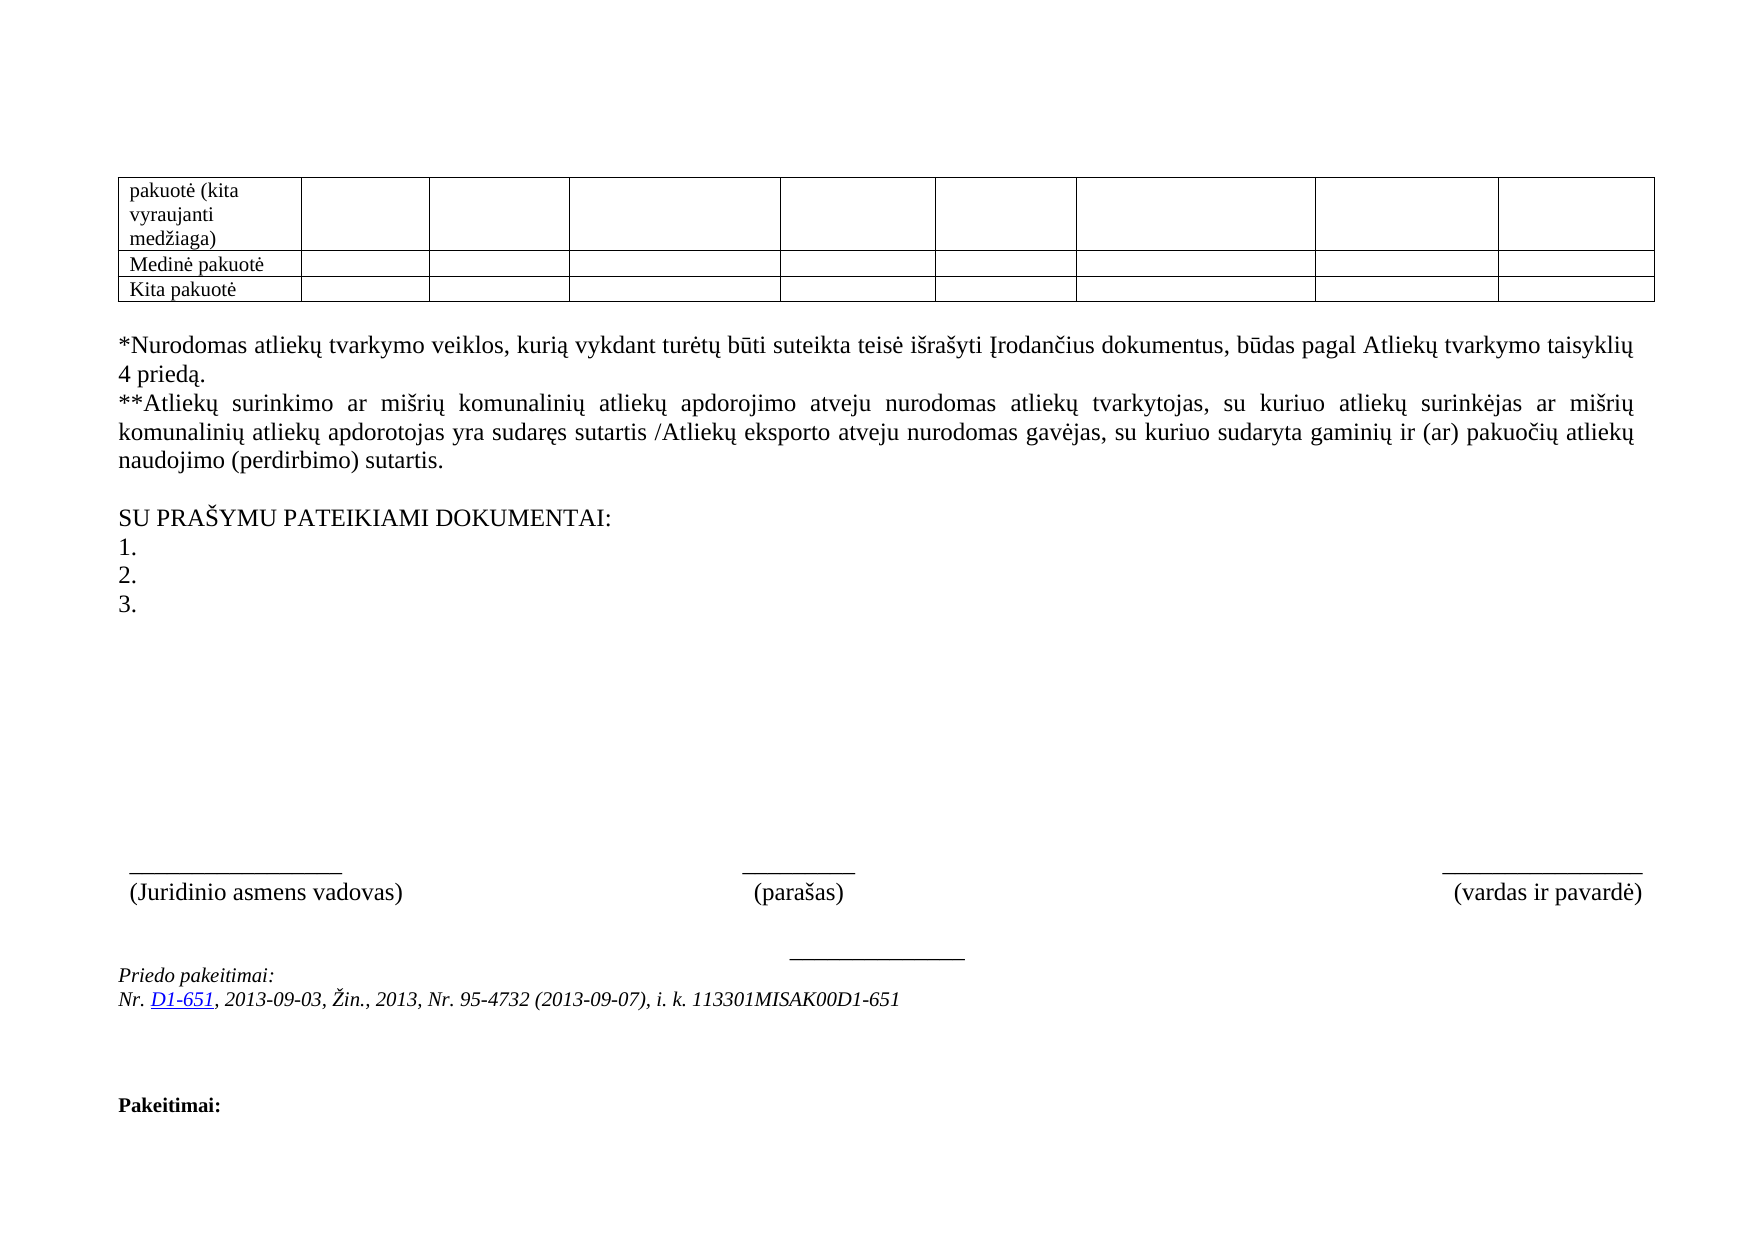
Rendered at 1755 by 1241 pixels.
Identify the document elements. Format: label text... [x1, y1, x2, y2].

table_cell [570, 277, 780, 301]
text ______________ [118, 934, 1636, 963]
table_header _________________ (Juridinio asmens vadovas) [118, 848, 630, 905]
table_cell [781, 178, 935, 250]
table_cell [936, 251, 1076, 276]
table_cell [302, 178, 429, 250]
text Nr. D1-651, 2013-09-03, Žin., 2013, Nr. 95-4732 (2013-09-07), i. k. 113301MISAK00D1-651 [118, 987, 1636, 1011]
table_cell [430, 251, 569, 276]
table_cell [936, 178, 1076, 250]
table_cell [1499, 251, 1654, 276]
table_cell [1316, 178, 1498, 250]
table_cell Kita pakuotė [119, 277, 301, 301]
table_cell [302, 251, 429, 276]
table_cell [570, 178, 780, 250]
table_cell [570, 251, 780, 276]
table_cell pakuotė (kita vyraujanti medžiaga) [119, 178, 301, 250]
table_cell [430, 277, 569, 301]
text Pakeitimai: [118, 1093, 1636, 1117]
text Priedo pakeitimai: [118, 963, 1636, 987]
table_cell [1316, 251, 1498, 276]
table_cell [1499, 178, 1654, 250]
table_cell [1077, 251, 1315, 276]
table_header ________________ (vardas ir pavardė) [967, 848, 1653, 905]
table_cell [430, 178, 569, 250]
text 3. [118, 589, 1636, 618]
table_cell [1077, 178, 1315, 250]
table_cell [302, 277, 429, 301]
text 2. [118, 560, 1636, 589]
text *Nurodomas atliekų tvarkymo veiklos, kurią vykdant turėtų būti suteikta teisė išrašyti Įrodančius dokumentus, būdas pagal Atliekų tvarkymo taisyklių 4 priedą. [118, 330, 1636, 388]
text SU PRAŠYMU PATEIKIAMI DOKUMENTAI: [118, 503, 1636, 532]
table_cell [936, 277, 1076, 301]
table_header _________ (parašas) [630, 848, 967, 905]
text 1. [118, 532, 1636, 560]
table_cell [1499, 277, 1654, 301]
table_cell [1316, 277, 1498, 301]
table_cell [1077, 277, 1315, 301]
table_cell Medinė pakuotė [119, 251, 301, 276]
table_cell [781, 277, 935, 301]
text **Atliekų surinkimo ar mišrių komunalinių atliekų apdorojimo atveju nurodomas atliekų tvarkytojas, su kuriuo atliekų surinkėjas ar mišrių komunalinių atliekų apdorotojas yra sudaręs sutartis /Atliekų eksporto atveju nurodomas gavėjas, su kuriuo sudaryta gaminių ir (ar) pakuočių atliekų naudojimo (perdirbimo) sutartis. [118, 388, 1636, 474]
table_cell [781, 251, 935, 276]
